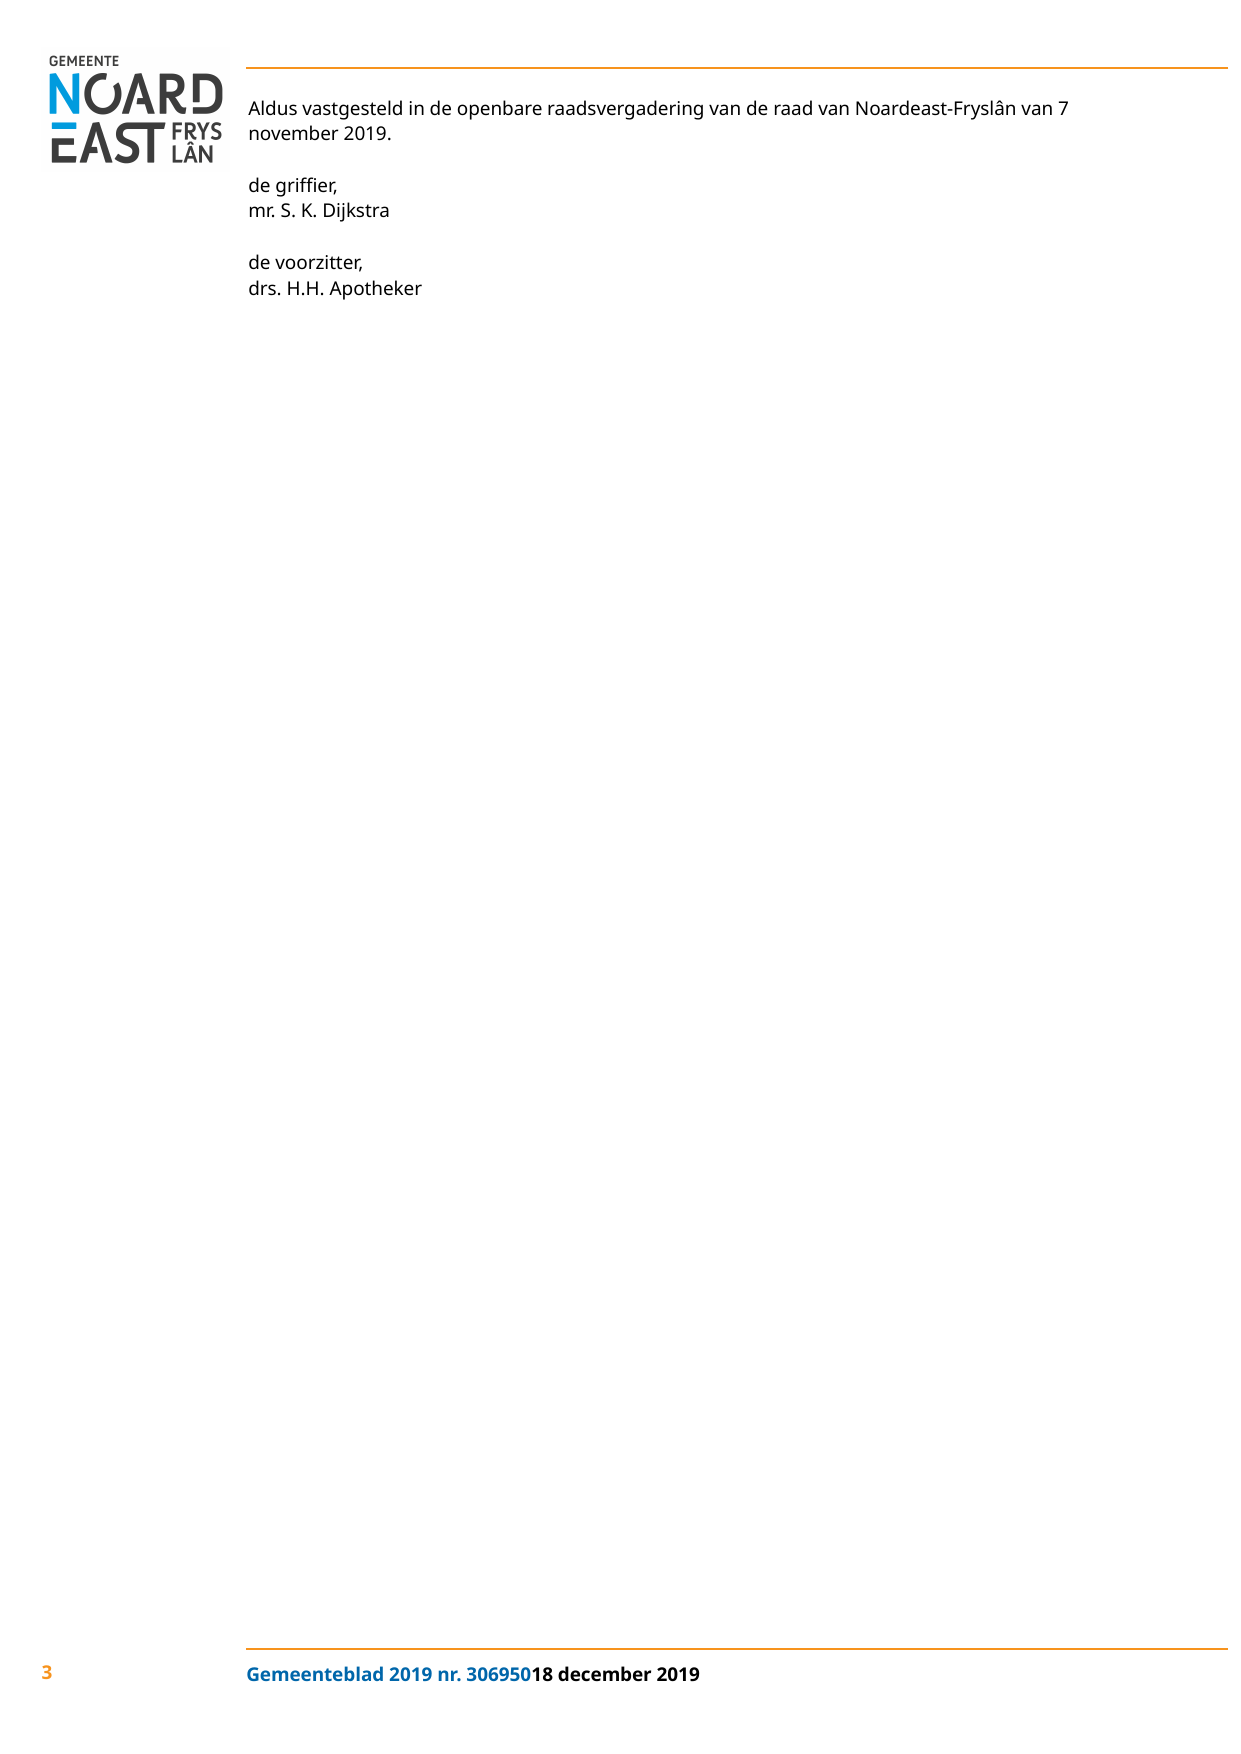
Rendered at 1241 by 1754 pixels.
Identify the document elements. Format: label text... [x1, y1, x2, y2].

text de griffier, [248, 172, 1152, 198]
text Aldus vastgesteld in de openbare raadsvergadering van de raad van Noardeast-Fryslân van 7 november 2019. [248, 95, 1152, 146]
picture [41, 47, 231, 172]
text mr. S. K. Dijkstra [248, 198, 1152, 223]
text de voorzitter, [248, 249, 1152, 275]
text drs. H.H. Apotheker [248, 275, 1152, 301]
